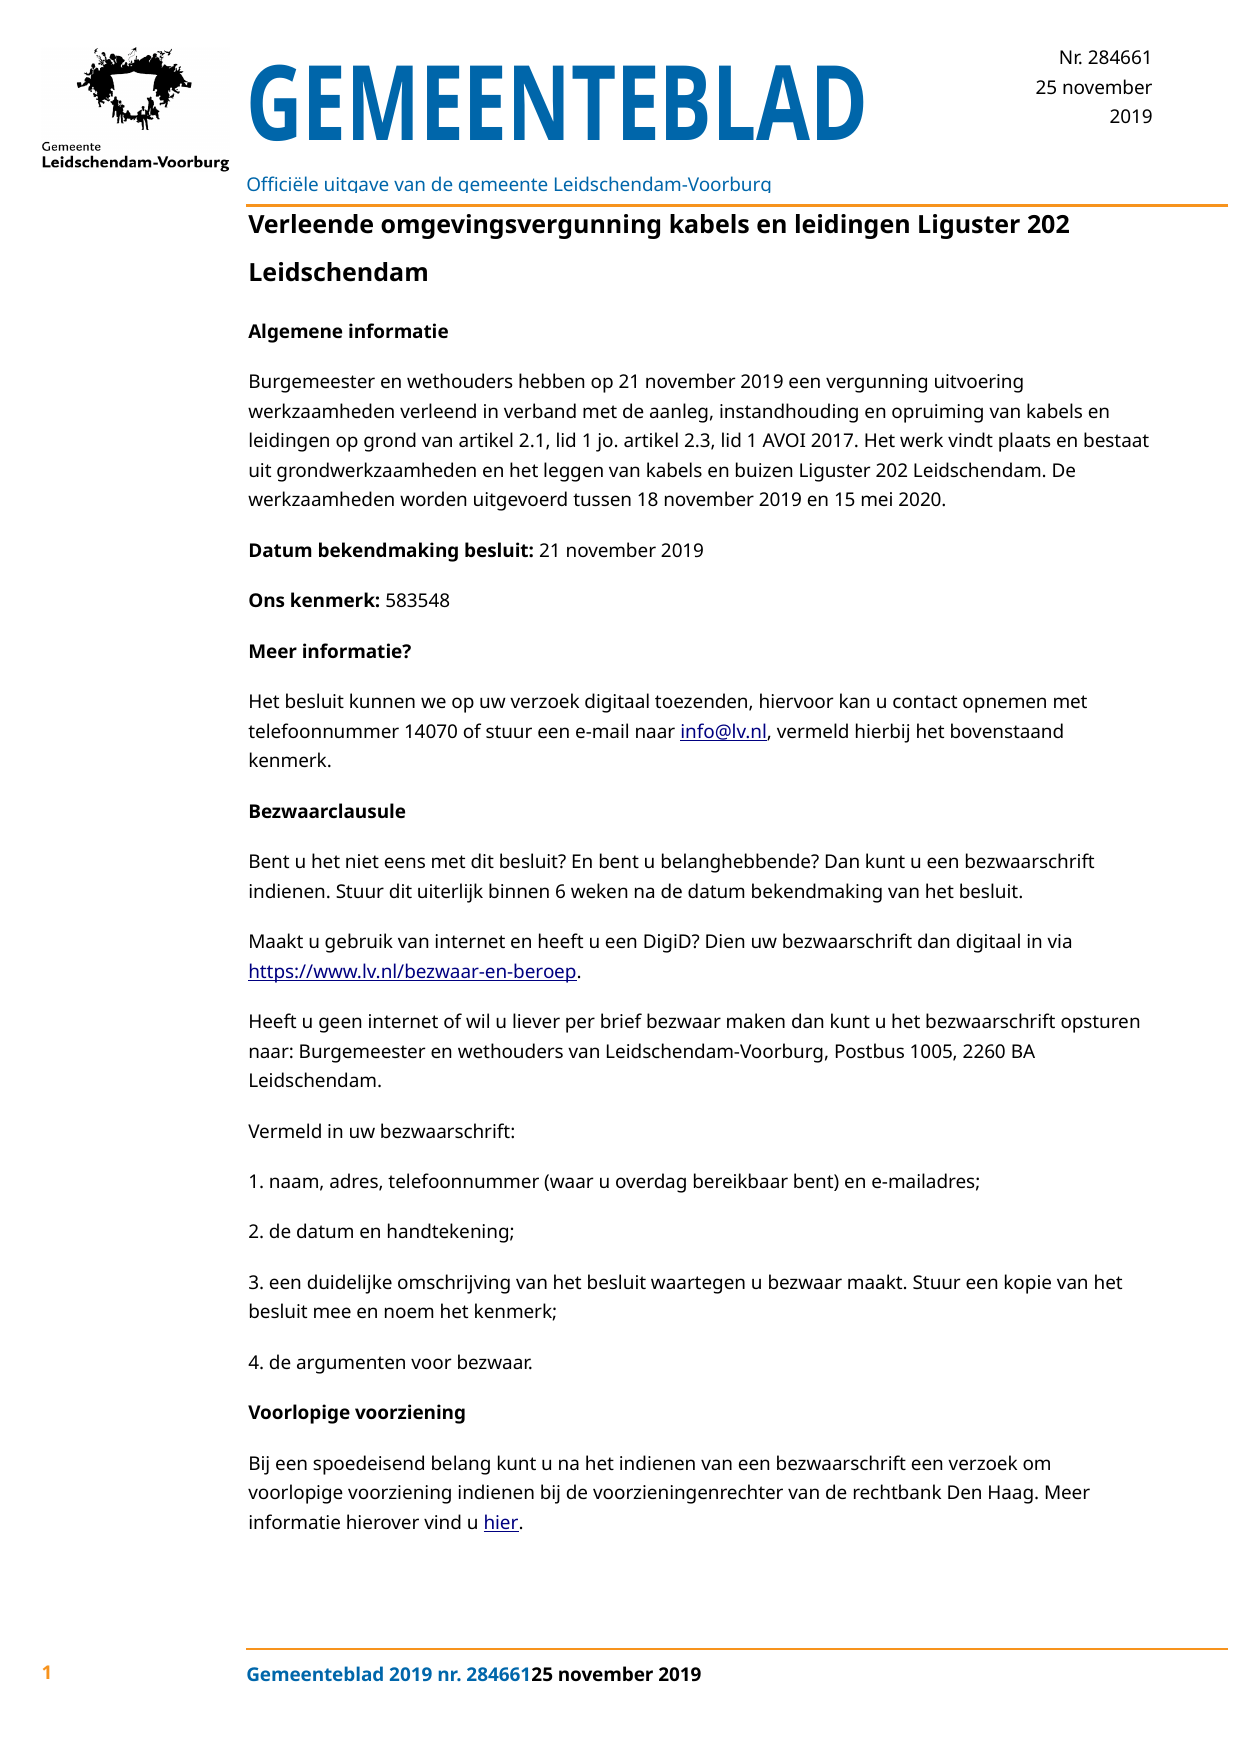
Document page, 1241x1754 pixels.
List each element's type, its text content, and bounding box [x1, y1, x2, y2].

text 3. een duidelijke omschrijving van het besluit waartegen u bezwaar maakt. Stuur een kopie van het besluit mee en noem het kenmerk; [248, 1269, 1152, 1324]
text Bent u het niet eens met dit besluit? En bent u belanghebbende? Dan kunt u een bezwaarschrift indienen. Stuur dit uiterlijk binnen 6 weken na de datum bekendmaking van het besluit. [248, 848, 1152, 904]
text Ons kenmerk: 583548 [248, 587, 1152, 613]
text Voorlopige voorziening [248, 1399, 1152, 1425]
text Bezwaarclausule [248, 798, 1152, 824]
text Het besluit kunnen we op uw verzoek digitaal toezenden, hiervoor kan u contact opnemen met telefoonnummer 14070 of stuur een e-mail naar info@lv.nl, vermeld hierbij het bovenstaand kenmerk. [248, 688, 1152, 773]
text Heeft u geen internet of wil u liever per brief bezwaar maken dan kunt u het bezwaarschrift opsturen naar: Burgemeester en wethouders van Leidschendam-Voorburg, Postbus 1005, 2260 BA Leidschendam. [248, 1008, 1152, 1093]
text Algemene informatie [248, 318, 1152, 344]
text Maakt u gebruik van internet en heeft u een DigiD? Dien uw bezwaarschrift dan digitaal in via https://www.lv.nl/bezwaar-en-beroep. [248, 928, 1152, 984]
text Verleende omgevingsvergunning kabels en leidingen Liguster 202 Leidschendam [248, 207, 1152, 288]
text Meer informatie? [248, 638, 1152, 664]
text Burgemeester en wethouders hebben op 21 november 2019 een vergunning uitvoering werkzaamheden verleend in verband met de aanleg, instandhouding en opruiming van kabels en leidingen op grond van artikel 2.1, lid 1 jo. artikel 2.3, lid 1 AVOI 2017. Het werk vindt plaats en bestaat uit grondwerkzaamheden en het leggen van kabels en buizen Liguster 202 Leidschendam. De werkzaamheden worden uitgevoerd tussen 18 november 2019 en 15 mei 2020. [248, 368, 1152, 512]
text Vermeld in uw bezwaarschrift: [248, 1118, 1152, 1144]
picture [41, 47, 231, 172]
text 2. de datum en handtekening; [248, 1219, 1152, 1244]
text Datum bekendmaking besluit: 21 november 2019 [248, 537, 1152, 563]
text 4. de argumenten voor bezwaar. [248, 1349, 1152, 1375]
text 1. naam, adres, telefoonnummer (waar u overdag bereikbaar bent) en e-mailadres; [248, 1168, 1152, 1194]
text Bij een spoedeisend belang kunt u na het indienen van een bezwaarschrift een verzoek om voorlopige voorziening indienen bij de voorzieningenrechter van de rechtbank Den Haag. Meer informatie hierover vind u hier. [248, 1450, 1152, 1535]
